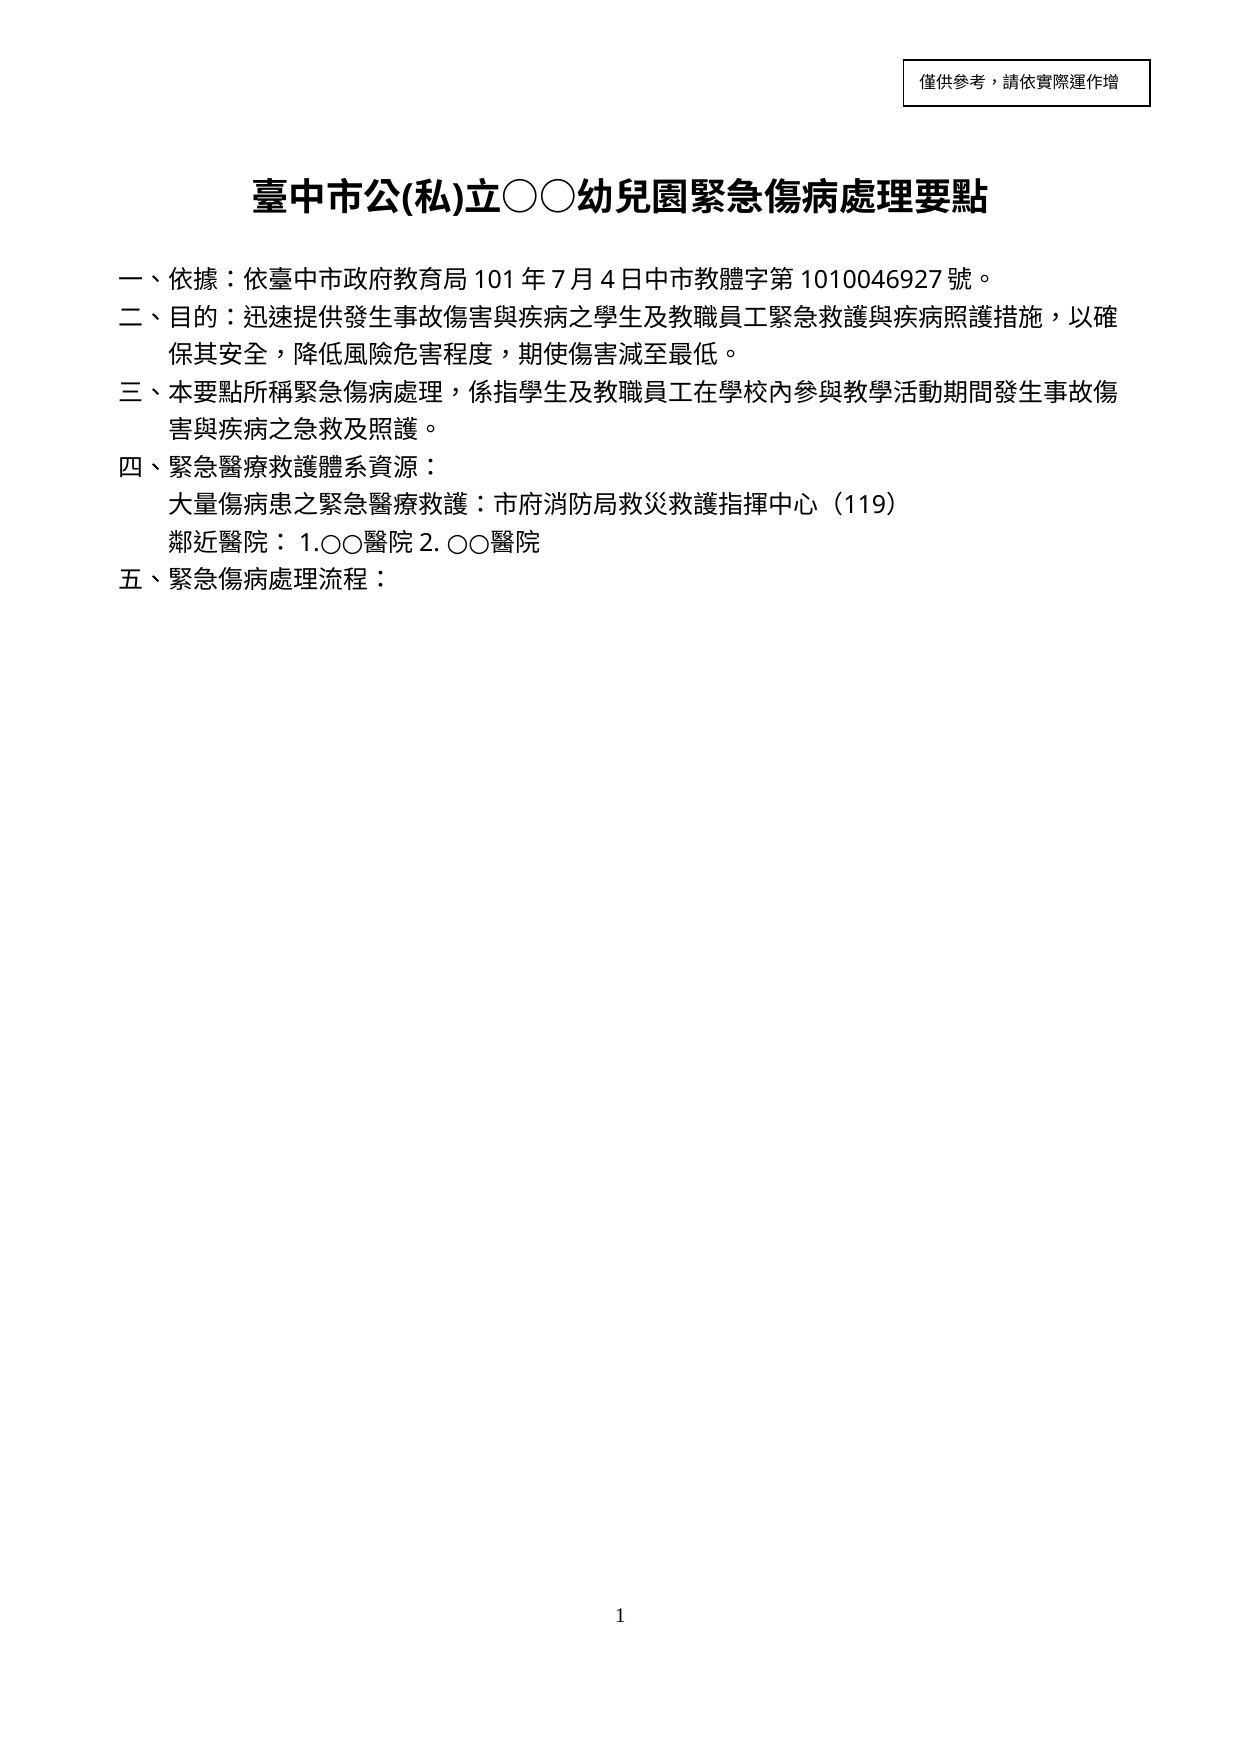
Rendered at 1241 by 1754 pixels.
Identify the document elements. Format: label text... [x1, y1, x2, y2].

text 臺中市公(私)立○○幼兒園緊急傷病處理要點 [118, 157, 1122, 232]
text 五、緊急傷病處理流程： [118, 559, 1122, 596]
text 三、本要點所稱緊急傷病處理，係指學生及教職員工在學校內參與教學活動期間發生事故傷害與疾病之急救及照護。 [118, 371, 1122, 446]
text 二、目的：迅速提供發生事故傷害與疾病之學生及教職員工緊急救護與疾病照護措施，以確保其安全，降低風險危害程度，期使傷害減至最低。 [118, 296, 1122, 371]
text 一、依據：依臺中市政府教育局101年7月4日中市教體字第1010046927號。 [118, 259, 1122, 296]
text 四、緊急醫療救護體系資源： [118, 446, 1122, 484]
text 鄰近醫院： 1.○○醫院 2. ○○醫院 [168, 521, 1122, 559]
text 大量傷病患之緊急醫療救護：市府消防局救災救護指揮中心（119） [168, 484, 1122, 521]
text 僅供參考，請依實際運作增刪 [919, 68, 1134, 98]
